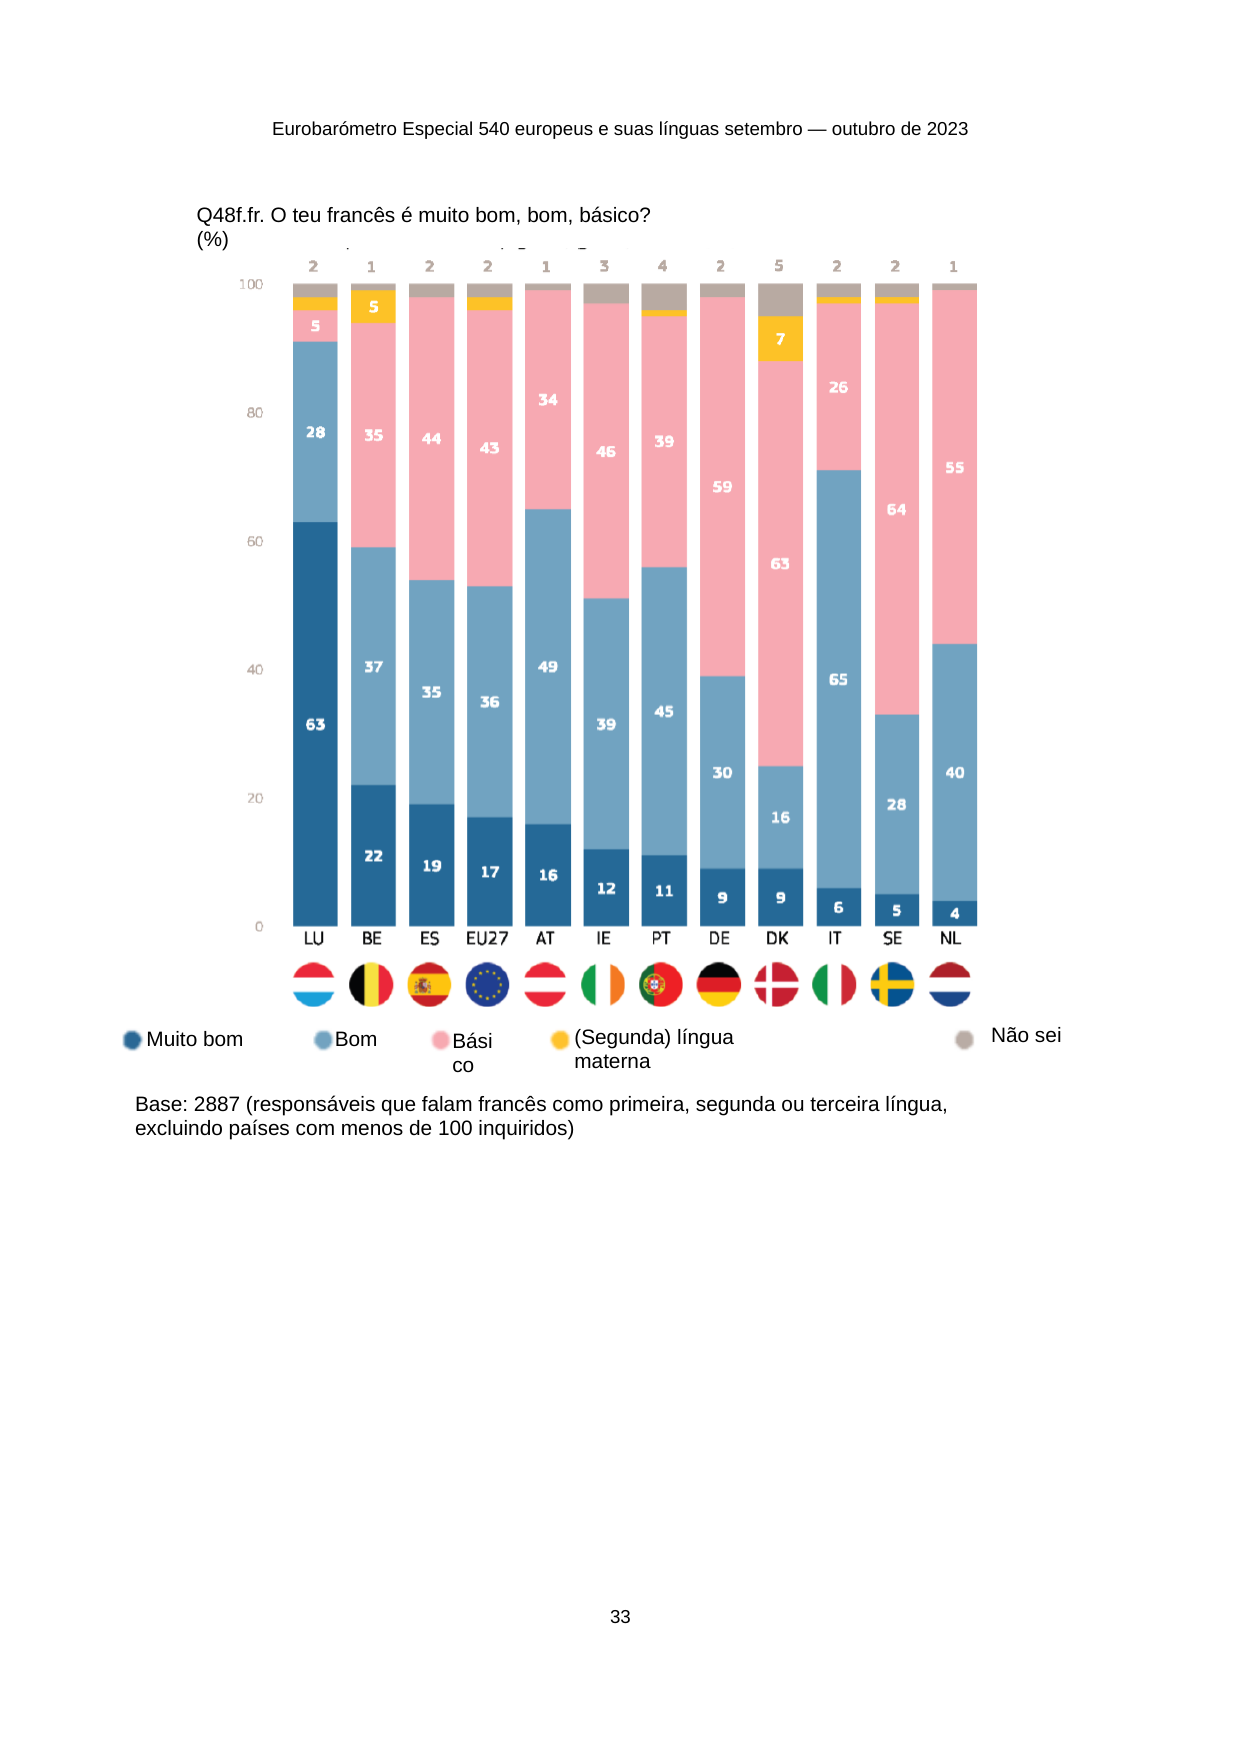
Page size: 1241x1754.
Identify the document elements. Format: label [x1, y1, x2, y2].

picture [118, 248, 993, 1053]
